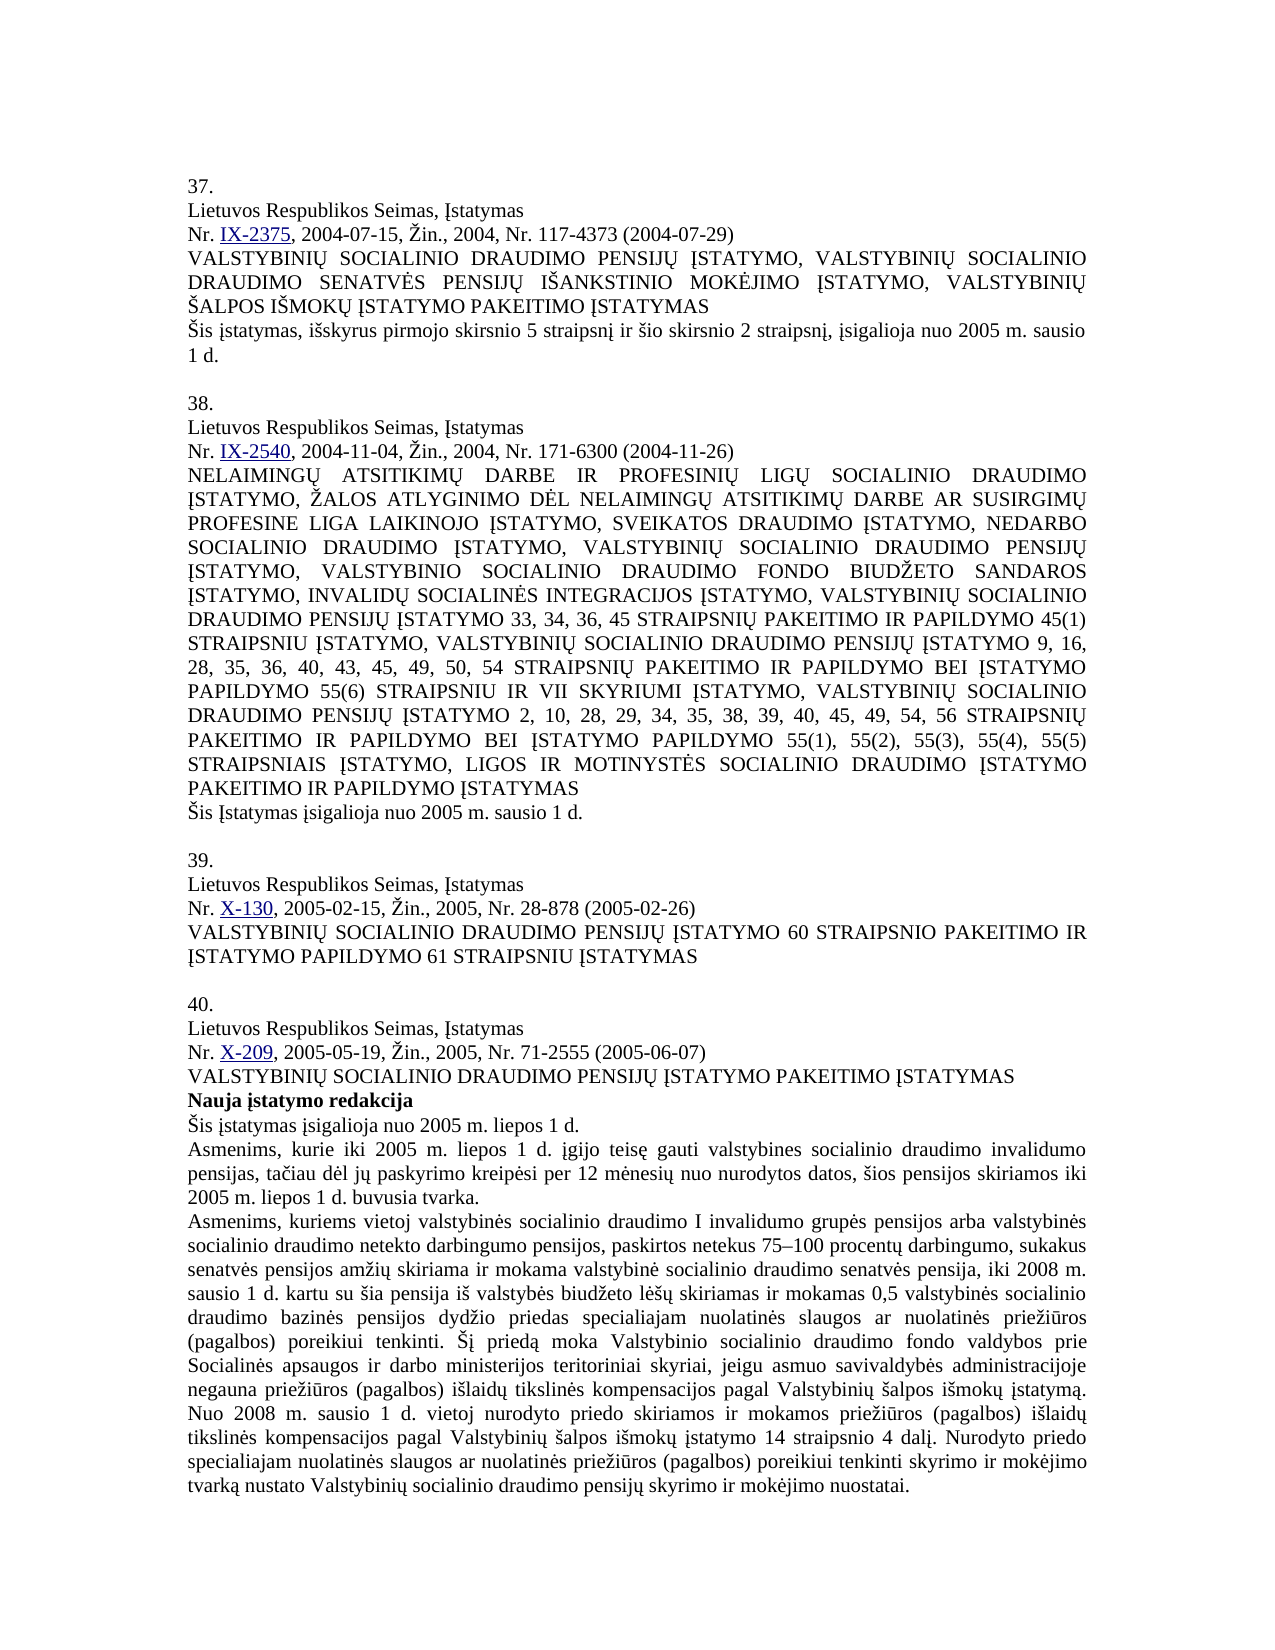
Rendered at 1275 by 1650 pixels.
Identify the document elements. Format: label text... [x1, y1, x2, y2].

text Nr. X-130, 2005-02-15, Žin., 2005, Nr. 28-878 (2005-02-26) [187, 896, 1087, 920]
text Nr. X-209, 2005-05-19, Žin., 2005, Nr. 71-2555 (2005-06-07) [187, 1040, 1087, 1064]
text Lietuvos Respublikos Seimas, Įstatymas [187, 198, 1087, 222]
text VALSTYBINIŲ SOCIALINIO DRAUDIMO PENSIJŲ ĮSTATYMO PAKEITIMO ĮSTATYMAS [187, 1064, 1087, 1088]
text Šis įstatymas, išskyrus pirmojo skirsnio 5 straipsnį ir šio skirsnio 2 straipsnį, įsigalioja nuo 2005 m. sausio 1 d. [187, 318, 1088, 367]
text Asmenims, kuriems vietoj valstybinės socialinio draudimo I invalidumo grupės pensijos arba valstybinės socialinio draudimo netekto darbingumo pensijos, paskirtos netekus 75–100 procentų darbingumo, sukakus senatvės pensijos amžių skiriama ir mokama valstybinė socialinio draudimo senatvės pensija, iki 2008 m. sausio 1 d. kartu su šia pensija iš valstybės biudžeto lėšų skiriamas ir mokamas 0,5 valstybinės socialinio draudimo bazinės pensijos dydžio priedas specialiajam nuolatinės slaugos ar nuolatinės priežiūros (pagalbos) poreikiui tenkinti. Šį priedą moka Valstybinio socialinio draudimo fondo valdybos prie Socialinės apsaugos ir darbo ministerijos teritoriniai skyriai, jeigu asmuo savivaldybės administracijoje negauna priežiūros (pagalbos) išlaidų tikslinės kompensacijos pagal Valstybinių šalpos išmokų įstatymą. Nuo 2008 m. sausio 1 d. vietoj nurodyto priedo skiriamos ir mokamos priežiūros (pagalbos) išlaidų tikslinės kompensacijos pagal Valstybinių šalpos išmokų įstatymo 14 straipsnio 4 dalį. Nurodyto priedo specialiajam nuolatinės slaugos ar nuolatinės priežiūros (pagalbos) poreikiui tenkinti skyrimo ir mokėjimo tvarką nustato Valstybinių socialinio draudimo pensijų skyrimo ir mokėjimo nuostatai. [187, 1209, 1088, 1497]
text Nauja įstatymo redakcija [187, 1088, 1087, 1112]
text Nr. IX-2540, 2004-11-04, Žin., 2004, Nr. 171-6300 (2004-11-26) [187, 439, 1087, 463]
text Lietuvos Respublikos Seimas, Įstatymas [187, 1016, 1087, 1040]
text VALSTYBINIŲ SOCIALINIO DRAUDIMO PENSIJŲ ĮSTATYMO, VALSTYBINIŲ SOCIALINIO DRAUDIMO SENATVĖS PENSIJŲ IŠANKSTINIO MOKĖJIMO ĮSTATYMO, VALSTYBINIŲ ŠALPOS IŠMOKŲ ĮSTATYMO PAKEITIMO ĮSTATYMAS [187, 246, 1087, 318]
text NELAIMINGŲ ATSITIKIMŲ DARBE IR PROFESINIŲ LIGŲ SOCIALINIO DRAUDIMO ĮSTATYMO, ŽALOS ATLYGINIMO DĖL NELAIMINGŲ ATSITIKIMŲ DARBE AR SUSIRGIMŲ PROFESINE LIGA LAIKINOJO ĮSTATYMO, SVEIKATOS DRAUDIMO ĮSTATYMO, NEDARBO SOCIALINIO DRAUDIMO ĮSTATYMO, VALSTYBINIŲ SOCIALINIO DRAUDIMO PENSIJŲ ĮSTATYMO, VALSTYBINIO SOCIALINIO DRAUDIMO FONDO BIUDŽETO SANDAROS ĮSTATYMO, INVALIDŲ SOCIALINĖS INTEGRACIJOS ĮSTATYMO, VALSTYBINIŲ SOCIALINIO DRAUDIMO PENSIJŲ ĮSTATYMO 33, 34, 36, 45 STRAIPSNIŲ PAKEITIMO IR PAPILDYMO 45(1) STRAIPSNIU ĮSTATYMO, VALSTYBINIŲ SOCIALINIO DRAUDIMO PENSIJŲ ĮSTATYMO 9, 16, 28, 35, 36, 40, 43, 45, 49, 50, 54 STRAIPSNIŲ PAKEITIMO IR PAPILDYMO BEI ĮSTATYMO PAPILDYMO 55(6) STRAIPSNIU IR VII SKYRIUMI ĮSTATYMO, VALSTYBINIŲ SOCIALINIO DRAUDIMO PENSIJŲ ĮSTATYMO 2, 10, 28, 29, 34, 35, 38, 39, 40, 45, 49, 54, 56 STRAIPSNIŲ PAKEITIMO IR PAPILDYMO BEI ĮSTATYMO PAPILDYMO 55(1), 55(2), 55(3), 55(4), 55(5) STRAIPSNIAIS ĮSTATYMO, LIGOS IR MOTINYSTĖS SOCIALINIO DRAUDIMO ĮSTATYMO PAKEITIMO IR PAPILDYMO ĮSTATYMAS [187, 463, 1087, 800]
text 39. [187, 848, 1087, 872]
text Šis įstatymas įsigalioja nuo 2005 m. liepos 1 d. [187, 1112, 1088, 1137]
text VALSTYBINIŲ SOCIALINIO DRAUDIMO PENSIJŲ ĮSTATYMO 60 STRAIPSNIO PAKEITIMO IR ĮSTATYMO PAPILDYMO 61 STRAIPSNIU ĮSTATYMAS [187, 920, 1087, 968]
text Lietuvos Respublikos Seimas, Įstatymas [187, 872, 1087, 896]
text Šis Įstatymas įsigalioja nuo 2005 m. sausio 1 d. [187, 800, 1088, 824]
text 38. [187, 391, 1087, 415]
text Nr. IX-2375, 2004-07-15, Žin., 2004, Nr. 117-4373 (2004-07-29) [187, 222, 1087, 246]
text Asmenims, kurie iki 2005 m. liepos 1 d. įgijo teisę gauti valstybines socialinio draudimo invalidumo pensijas, tačiau dėl jų paskyrimo kreipėsi per 12 mėnesių nuo nurodytos datos, šios pensijos skiriamos iki 2005 m. liepos 1 d. buvusia tvarka. [187, 1137, 1088, 1209]
text 37. [187, 174, 1087, 198]
text Lietuvos Respublikos Seimas, Įstatymas [187, 415, 1087, 439]
text 40. [187, 992, 1087, 1016]
